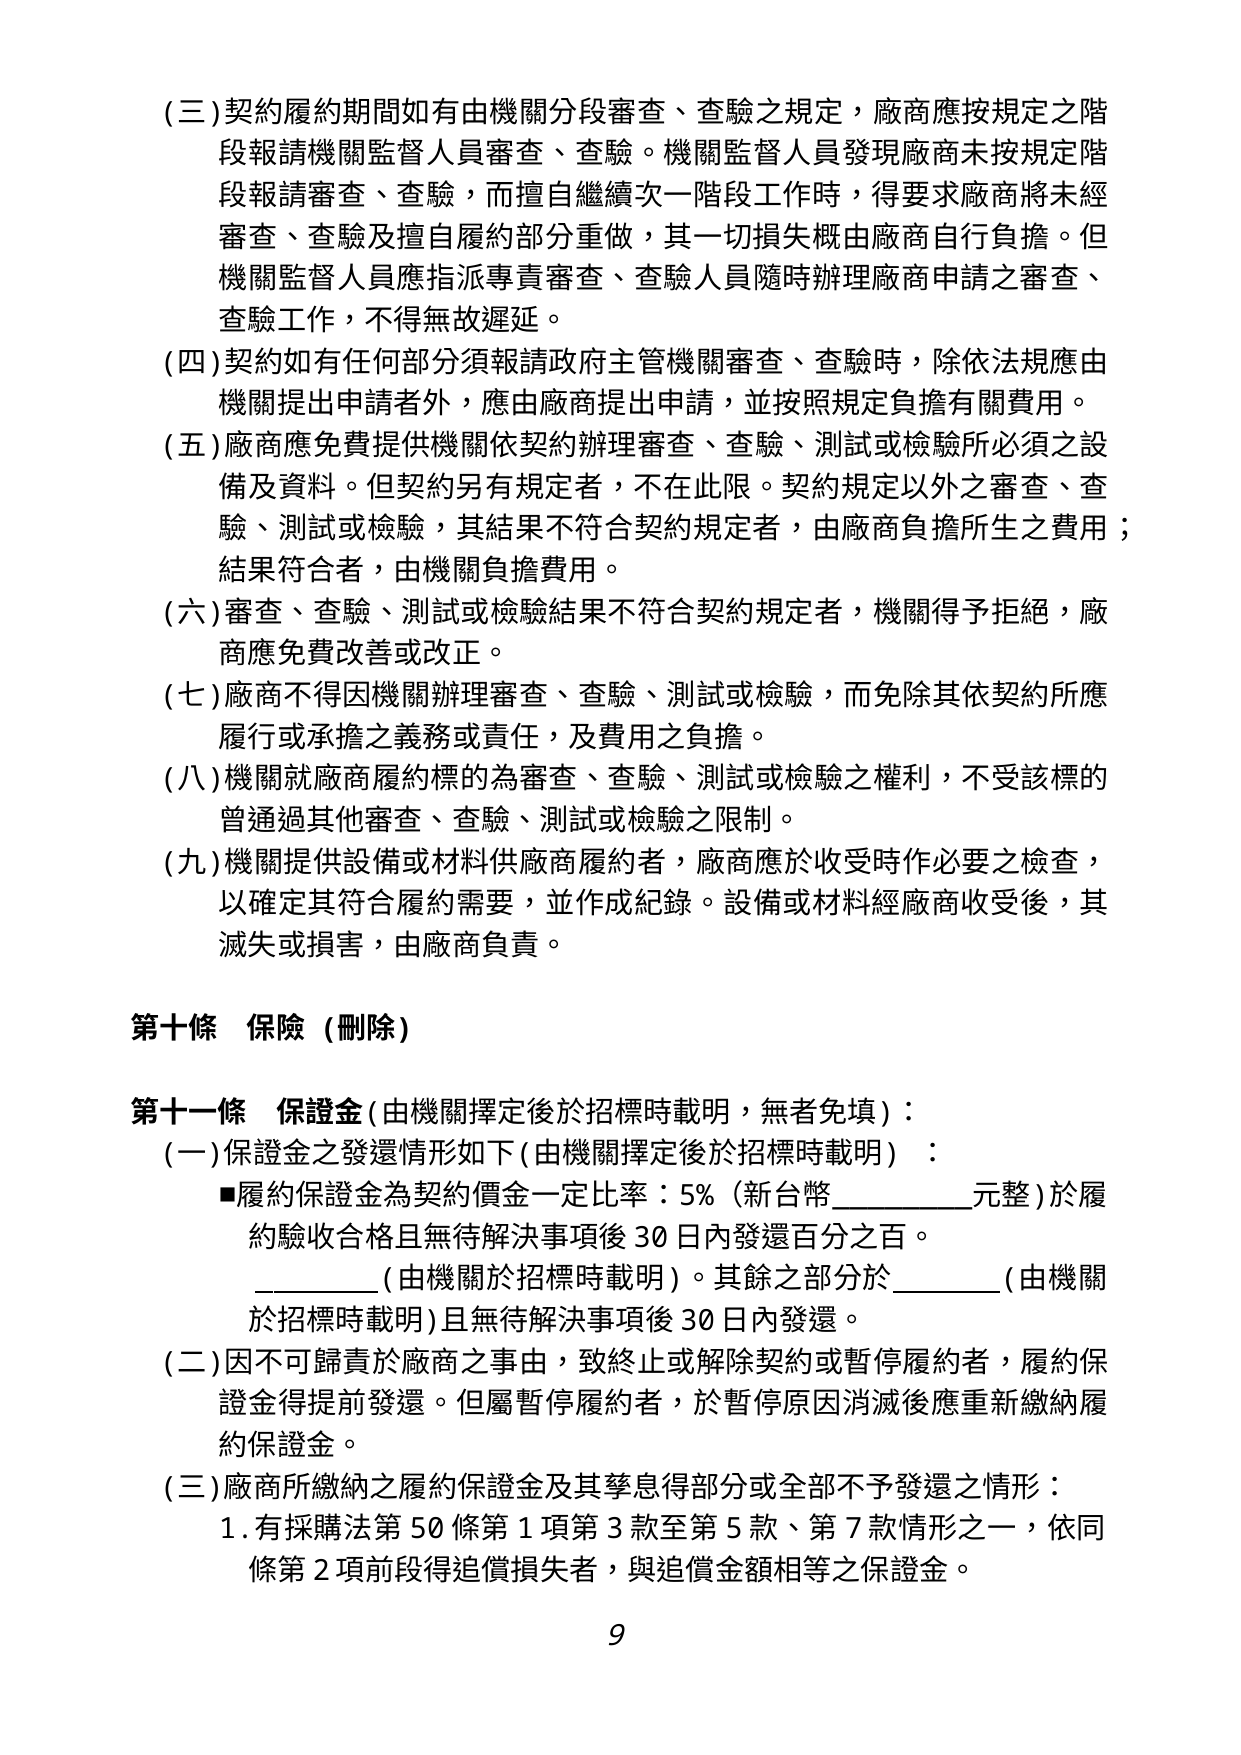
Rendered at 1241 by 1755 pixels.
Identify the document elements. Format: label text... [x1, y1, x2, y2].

text (四)契約如有任何部分須報請政府主管機關審查、查驗時，除依法規應由機關提出申請者外，應由廠商提出申請，並按照規定負擔有關費用。 [159, 339, 1110, 422]
text (七)廠商不得因機關辦理審查、查驗、測試或檢驗，而免除其依契約所應履行或承擔之義務或責任，及費用之負擔。 [159, 672, 1110, 755]
text (六)審查、查驗、測試或檢驗結果不符合契約規定者，機關得予拒絕，廠商應免費改善或改正。 [159, 589, 1110, 672]
text (八)機關就廠商履約標的為審查、查驗、測試或檢驗之權利，不受該標的曾通過其他審查、查驗、測試或檢驗之限制。 [159, 755, 1110, 839]
text (三)廠商所繳納之履約保證金及其孳息得部分或全部不予發還之情形： [159, 1464, 1110, 1505]
text (由機關於招標時載明)。其餘之部分於 (由機關於招標時載明)且無待解決事項後30日內發還。 [218, 1255, 1108, 1339]
text 1.有採購法第50條第1項第3款至第5款、第7款情形之一，依同條第2項前段得追償損失者，與追償金額相等之保證金。 [218, 1505, 1108, 1589]
text (一)保證金之發還情形如下(由機關擇定後於招標時載明) ： [159, 1130, 1110, 1172]
text ■履約保證金為契約價金一定比率：5%（新台幣________元整)於履約驗收合格且無待解決事項後30日內發還百分之百。 [218, 1172, 1108, 1255]
text (二)因不可歸責於廠商之事由，致終止或解除契約或暫停履約者，履約保證金得提前發還。但屬暫停履約者，於暫停原因消滅後應重新繳納履約保證金。 [159, 1339, 1110, 1464]
text 第十一條 保證金(由機關擇定後於招標時載明，無者免填)： [130, 1089, 1110, 1130]
text (三)契約履約期間如有由機關分段審查、查驗之規定，廠商應按規定之階段報請機關監督人員審查、查驗。機關監督人員發現廠商未按規定階段報請審查、查驗，而擅自繼續次一階段工作時，得要求廠商將未經審查、查驗及擅自履約部分重做，其一切損失概由廠商自行負擔。但機關監督人員應指派專責審查、查驗人員隨時辦理廠商申請之審查、查驗工作，不得無故遲延。 [159, 89, 1110, 339]
text (五)廠商應免費提供機關依契約辦理審查、查驗、測試或檢驗所必須之設備及資料。但契約另有規定者，不在此限。契約規定以外之審查、查驗、測試或檢驗，其結果不符合契約規定者，由廠商負擔所生之費用；結果符合者，由機關負擔費用。 [159, 422, 1110, 589]
text 第十條 保險 (刪除) [130, 1005, 1110, 1047]
text (九)機關提供設備或材料供廠商履約者，廠商應於收受時作必要之檢查，以確定其符合履約需要，並作成紀錄。設備或材料經廠商收受後，其滅失或損害，由廠商負責。 [159, 839, 1110, 964]
